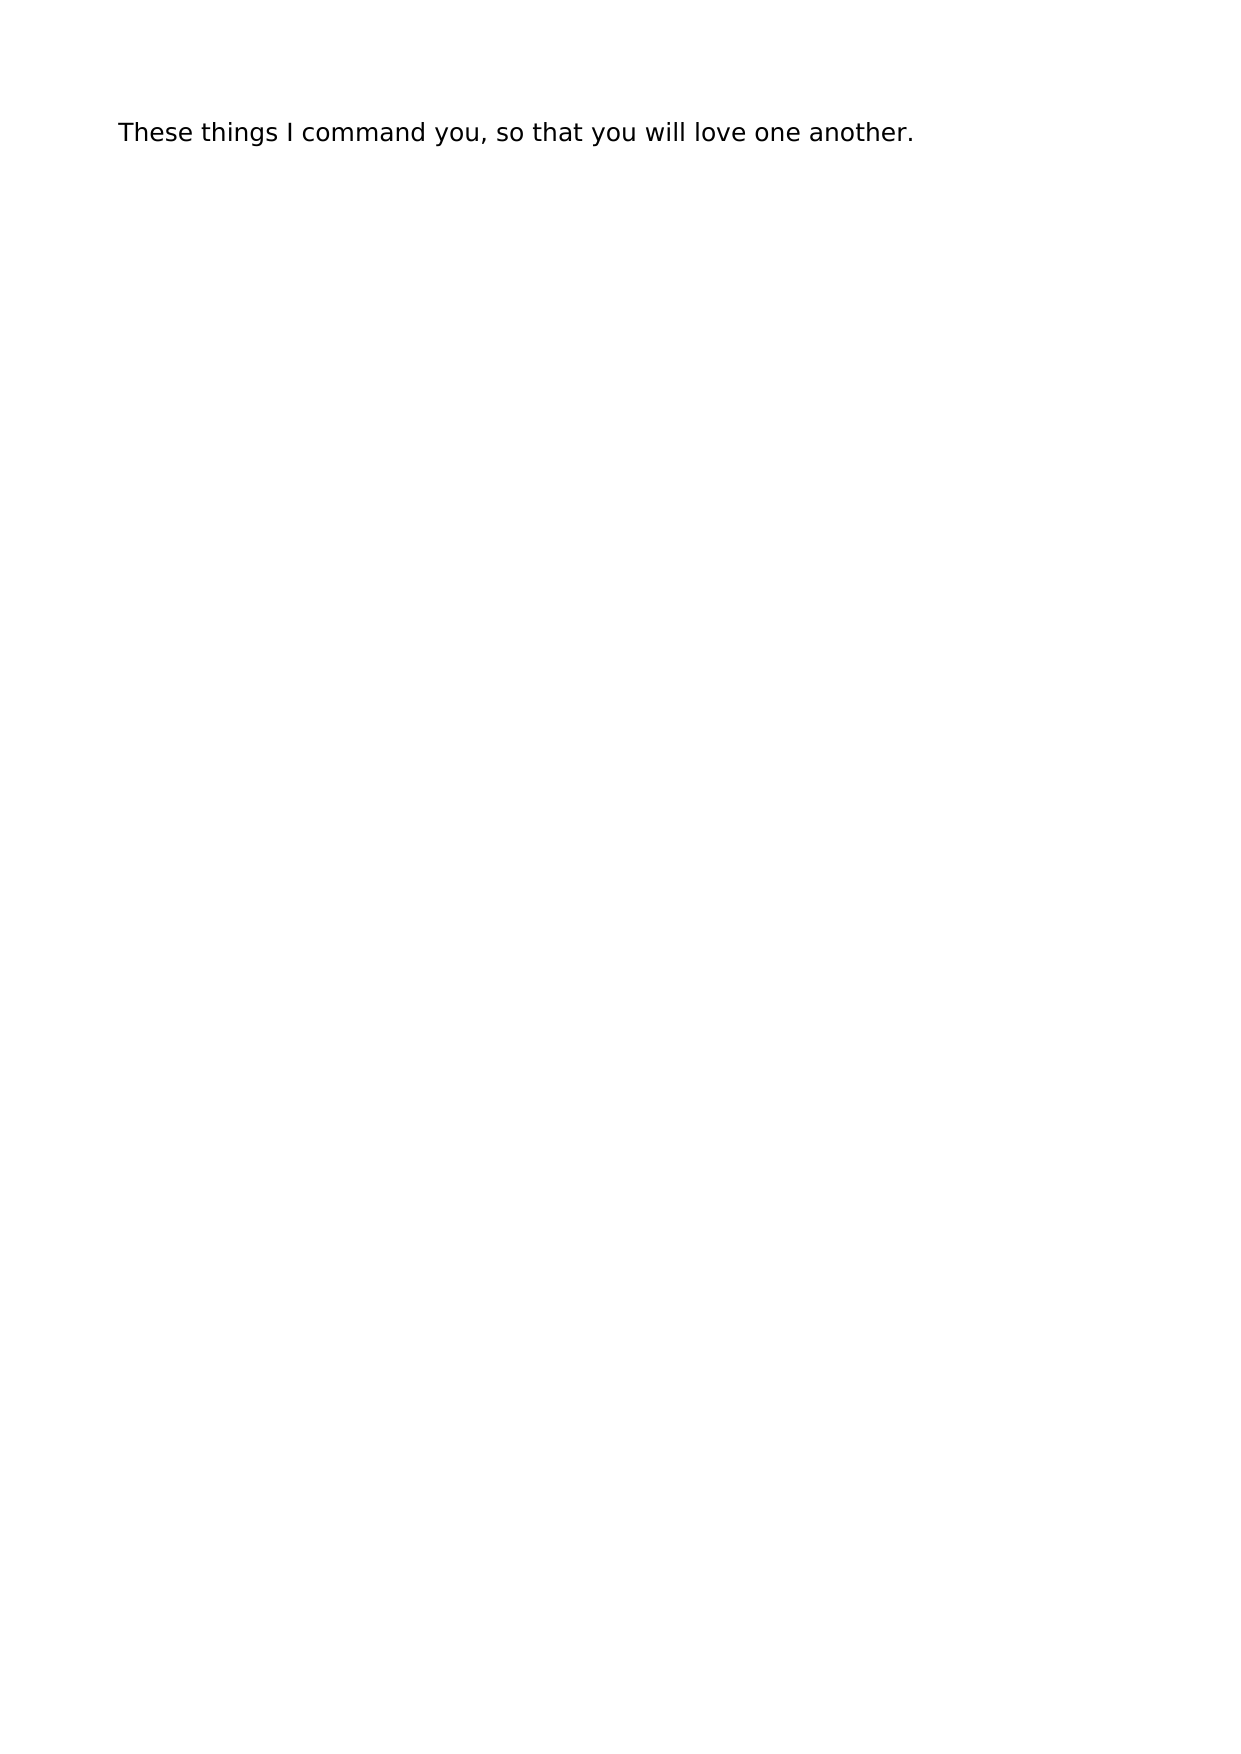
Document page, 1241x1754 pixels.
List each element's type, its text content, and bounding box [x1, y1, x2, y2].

text These things I command you, so that you will love one another. [118, 118, 1122, 147]
